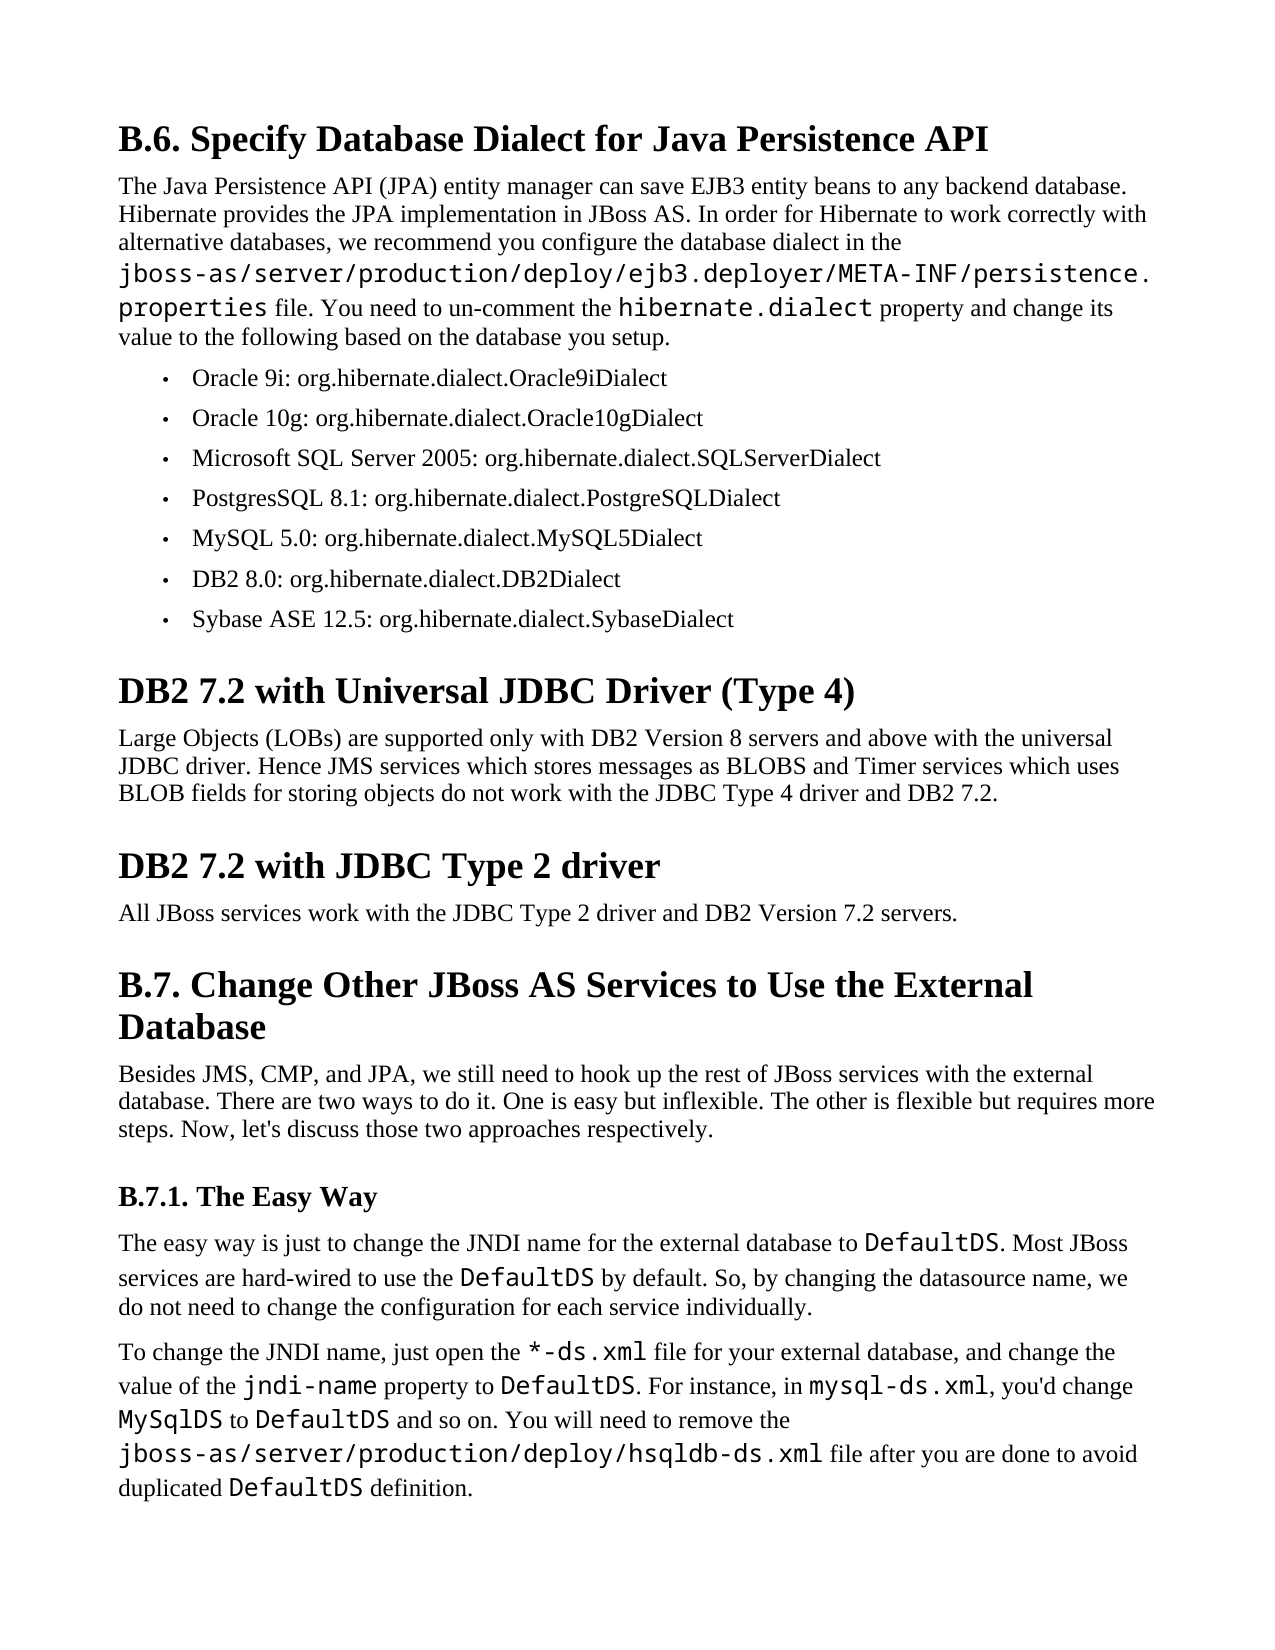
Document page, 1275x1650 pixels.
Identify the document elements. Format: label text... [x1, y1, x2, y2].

list Oracle 10g: org.hibernate.dialect.Oracle10gDialect [162, 404, 1157, 432]
subtitle B.7.1. The Easy Way [118, 1180, 1157, 1213]
list DB2 8.0: org.hibernate.dialect.DB2Dialect [162, 565, 1157, 592]
list PostgresSQL 8.1: org.hibernate.dialect.PostgreSQLDialect [162, 484, 1157, 512]
text Large Objects (LOBs) are supported only with DB2 Version 8 servers and above with the universal JDBC driver. Hence JMS services which stores messages as BLOBS and Timer services which uses BLOB fields for storing objects do not work with the JDBC Type 4 driver and DB2 7.2. [118, 724, 1157, 807]
list Oracle 9i: org.hibernate.dialect.Oracle9iDialect [162, 364, 1157, 391]
text The easy way is just to change the JNDI name for the external database to DefaultDS. Most JBoss services are hard-wired to use the DefaultDS by default. So, by changing the datasource name, we do not need to change the configuration for each service individually. [118, 1225, 1157, 1321]
list MySQL 5.0: org.hibernate.dialect.MySQL5Dialect [162, 524, 1157, 552]
subtitle B.6. Specify Database Dialect for Java Persistence API [118, 118, 1157, 160]
text To change the JNDI name, just open the *-ds.xml file for your external database, and change the value of the jndi-name property to DefaultDS. For instance, in mysql-ds.xml, you'd change MySqlDS to DefaultDS and so on. You will need to remove the jboss-as/server/production/deploy/hsqldb-ds.xml file after you are done to avoid duplicated DefaultDS definition. [118, 1333, 1157, 1504]
subtitle DB2 7.2 with Universal JDBC Driver (Type 4) [118, 670, 1157, 712]
list Sybase ASE 12.5: org.hibernate.dialect.SybaseDialect [162, 605, 1157, 633]
subtitle DB2 7.2 with JDBC Type 2 driver [118, 845, 1157, 886]
text All JBoss services work with the JDBC Type 2 driver and DB2 Version 7.2 servers. [118, 899, 1157, 927]
text The Java Persistence API (JPA) entity manager can save EJB3 entity beans to any backend database. Hibernate provides the JPA implementation in JBoss AS. In order for Hibernate to work correctly with alternative databases, we recommend you configure the database dialect in the jboss-as/server/production/deploy/ejb3.deployer/META-INF/persistence.properties file. You need to un-comment the hibernate.dialect property and change its value to the following based on the database you setup. [118, 172, 1157, 351]
text Besides JMS, CMP, and JPA, we still need to hook up the rest of JBoss services with the external database. There are two ways to do it. One is easy but inflexible. The other is flexible but requires more steps. Now, let's discuss those two approaches respectively. [118, 1060, 1157, 1143]
list Microsoft SQL Server 2005: org.hibernate.dialect.SQLServerDialect [162, 444, 1157, 472]
subtitle B.7. Change Other JBoss AS Services to Use the External Database [118, 964, 1157, 1047]
